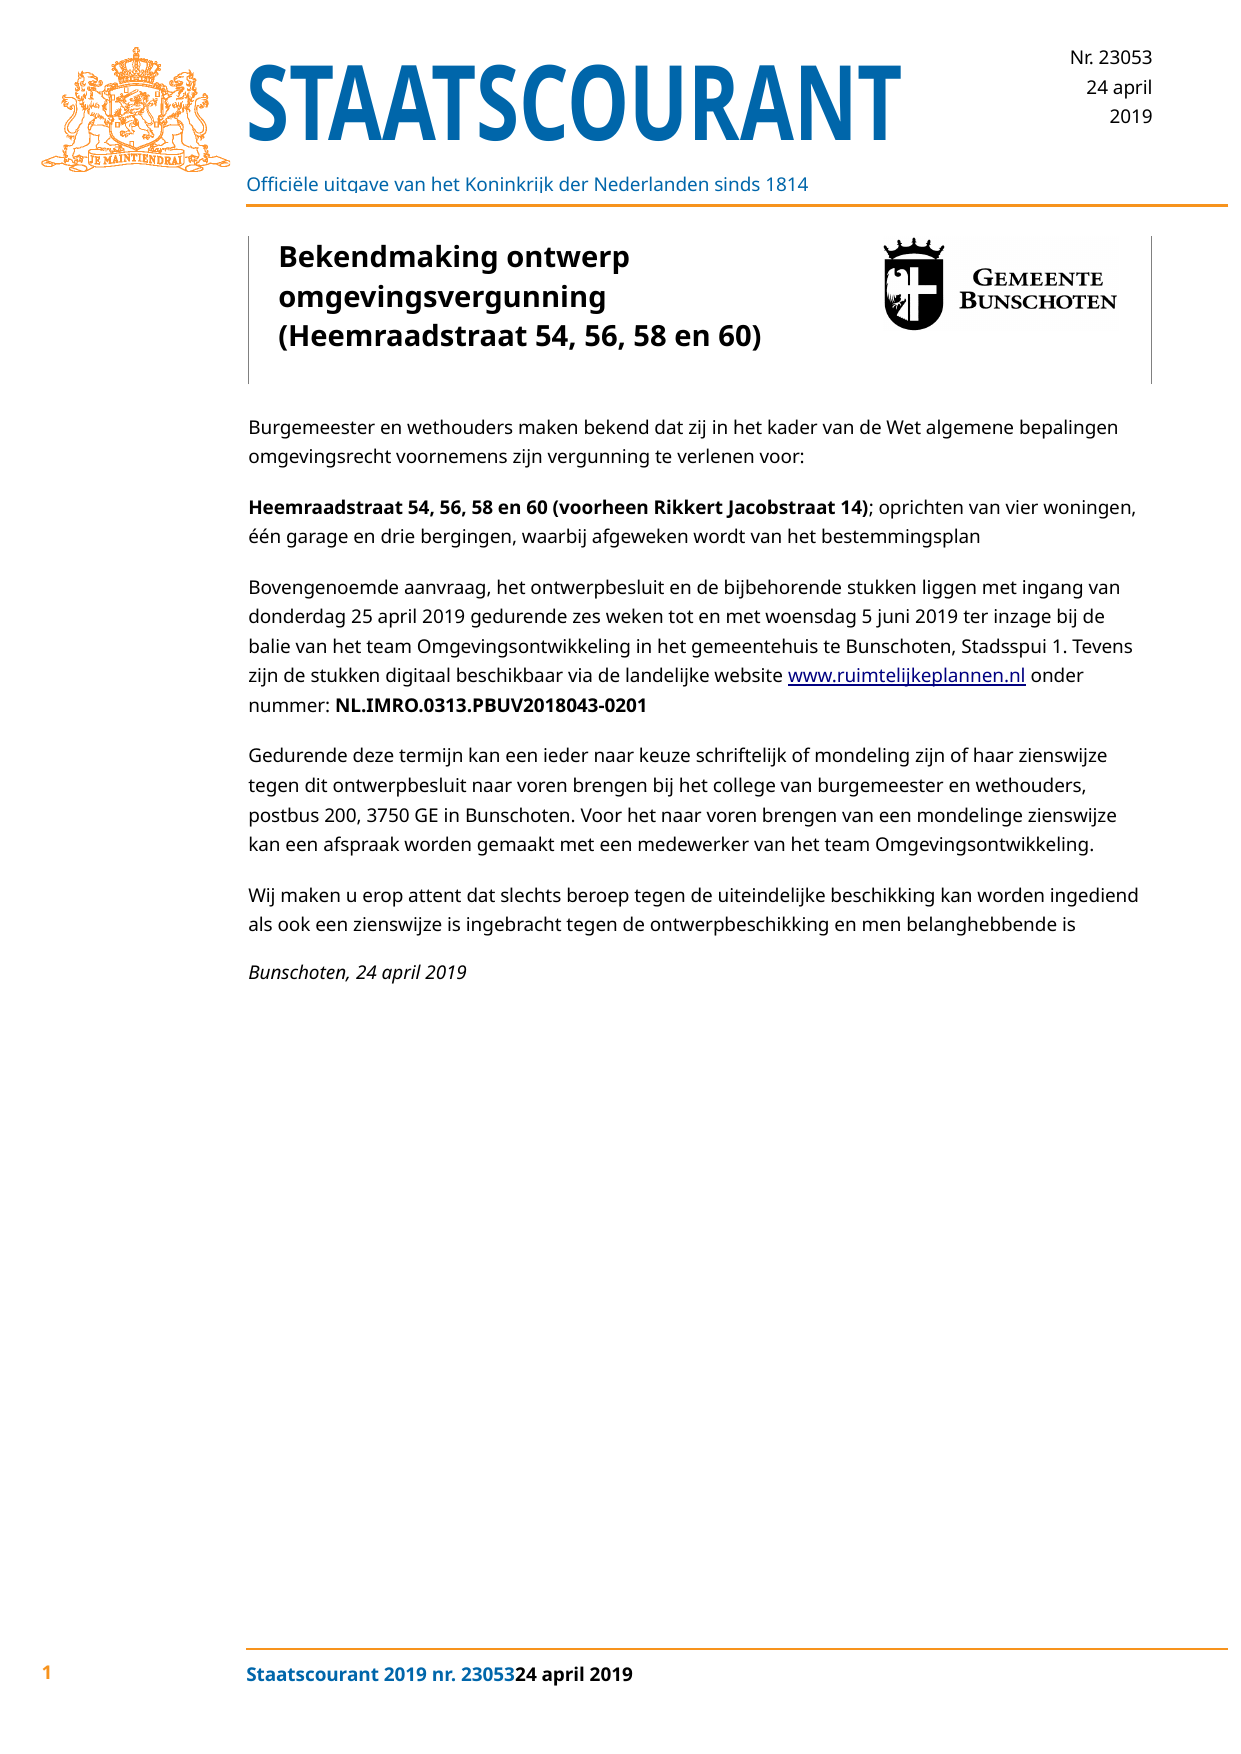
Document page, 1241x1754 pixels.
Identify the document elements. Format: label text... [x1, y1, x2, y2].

picture [882, 236, 1119, 331]
text Burgemeester en wethouders maken bekend dat zij in het kader van de Wet algemene bepalingen omgevingsrecht voornemens zijn vergunning te verlenen voor: [248, 414, 1152, 469]
picture [41, 47, 231, 172]
text Bovengenoemde aanvraag, het ontwerpbesluit en de bijbehorende stukken liggen met ingang van donderdag 25 april 2019 gedurende zes weken tot en met woensdag 5 juni 2019 ter inzage bij de balie van het team Omgevingsontwikkeling in het gemeentehuis te Bunschoten, Stadsspui 1. Tevens zijn de stukken digitaal beschikbaar via de landelijke website www.ruimtelijkeplannen.nl onder nummer: NL.IMRO.0313.PBUV2018043-0201 [248, 574, 1152, 718]
text Wij maken u erop attent dat slechts beroep tegen de uiteindelijke beschikking kan worden ingediend als ook een zienswijze is ingebracht tegen de ontwerpbeschikking en men belanghebbende is [248, 882, 1152, 937]
table_header [850, 236, 1151, 384]
table_header Bekendmaking ontwerp omgevingsvergunning (Heemraadstraat 54, 56, 58 en 60) [249, 236, 850, 384]
text Gedurende deze termijn kan een ieder naar keuze schriftelijk of mondeling zijn of haar zienswijze tegen dit ontwerpbesluit naar voren brengen bij het college van burgemeester en wethouders, postbus 200, 3750 GE in Bunschoten. Voor het naar voren brengen van een mondelinge zienswijze kan een afspraak worden gemaakt met een medewerker van het team Omgevingsontwikkeling. [248, 743, 1152, 857]
text Bunschoten, 24 april 2019 [248, 959, 1152, 985]
text Heemraadstraat 54, 56, 58 en 60 (voorheen Rikkert Jacobstraat 14); oprichten van vier woningen, één garage en drie bergingen, waarbij afgeweken wordt van het bestemmingsplan [248, 494, 1152, 549]
